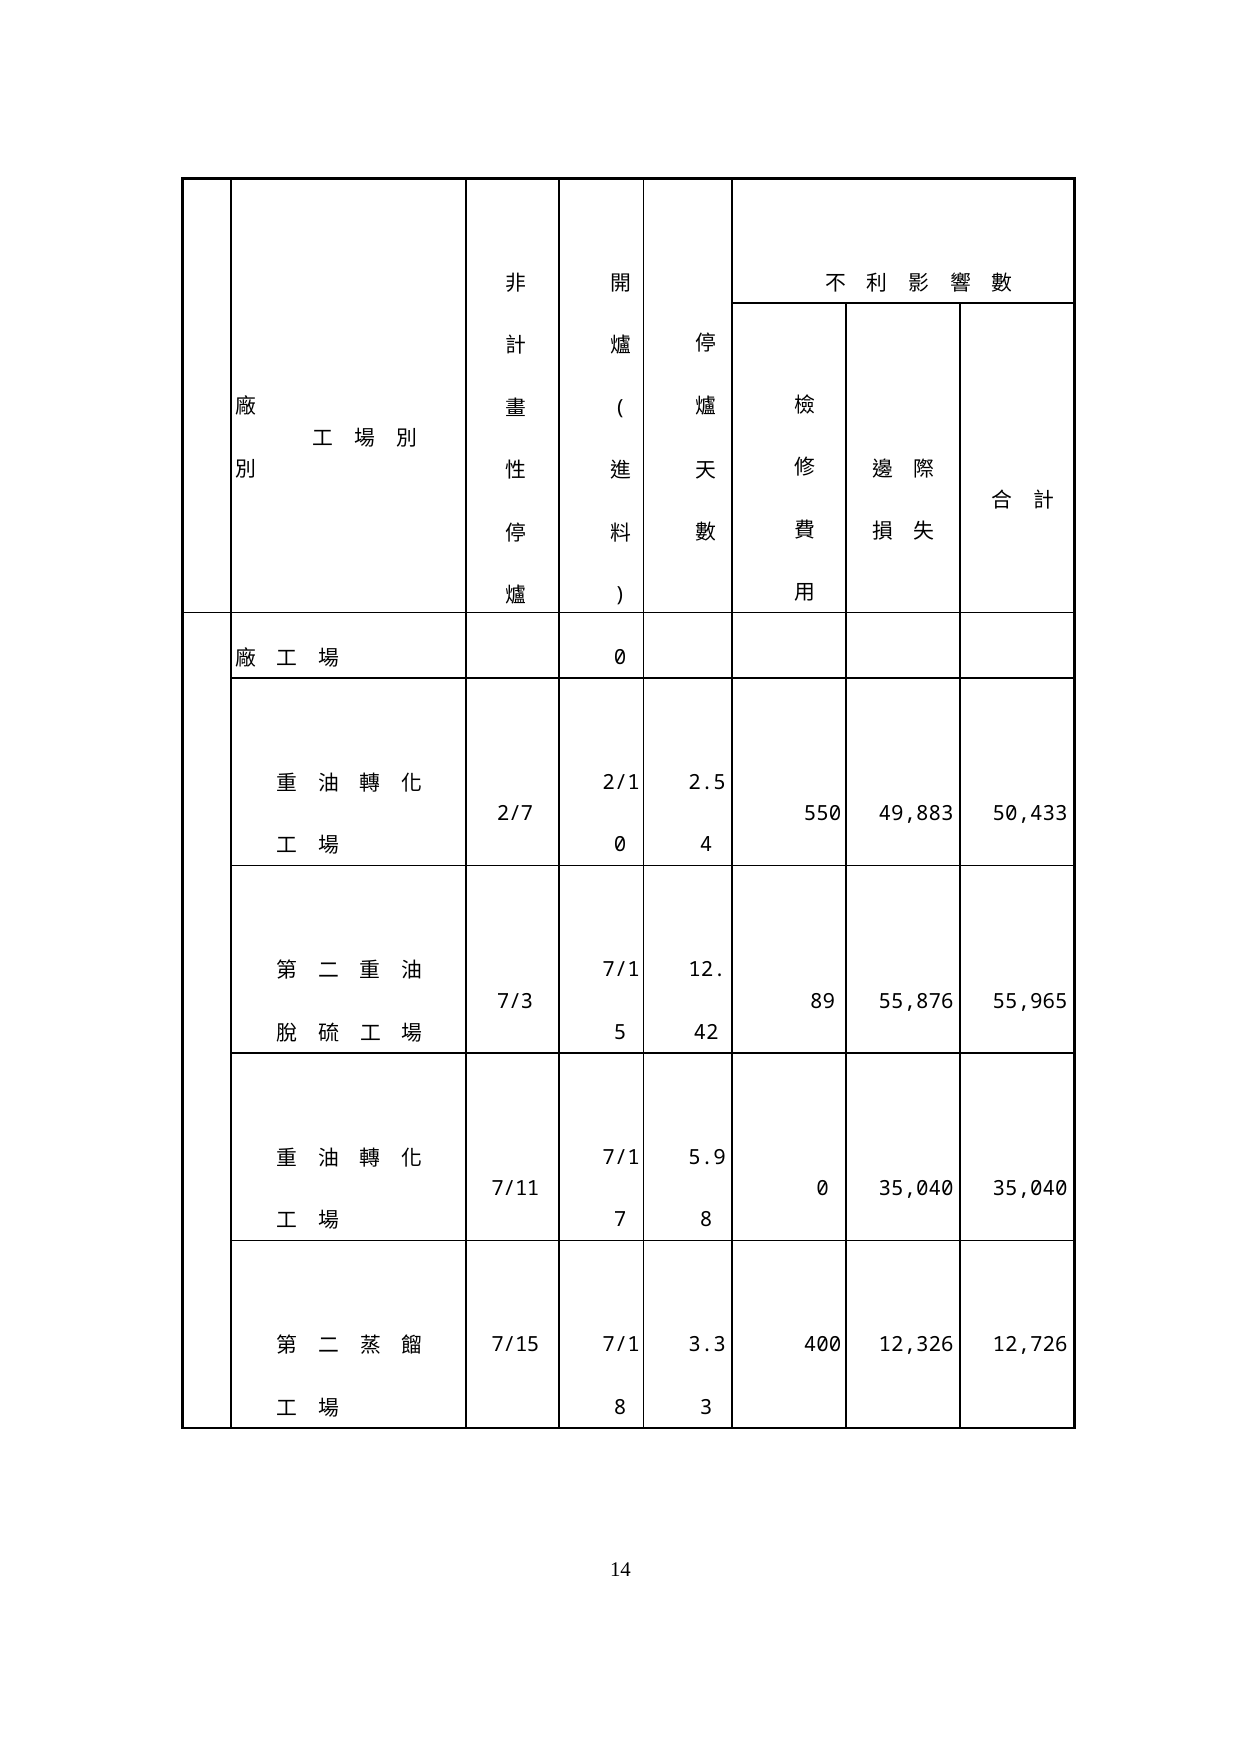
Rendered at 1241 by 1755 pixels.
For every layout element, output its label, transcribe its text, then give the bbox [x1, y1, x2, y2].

table_header 廠別 [184, 180, 230, 612]
table_cell 7/15 [560, 866, 643, 1052]
table_cell 7/18 [560, 1241, 643, 1427]
table_cell 89 [733, 866, 845, 1052]
table_cell 400 [733, 1241, 845, 1427]
table_cell 55,965 [961, 866, 1073, 1052]
table_cell 550 [733, 679, 845, 865]
table_header 開爐(進料)日期 [560, 180, 643, 612]
table_cell 12.42 [644, 866, 731, 1052]
table_cell 3.33 [644, 1241, 731, 1427]
table_cell 12,726 [961, 1241, 1073, 1427]
table_cell 0 [733, 1054, 845, 1240]
table_header 停爐 天數 [644, 180, 731, 612]
table_cell 邊際損失 [847, 304, 959, 612]
table_header 工場別 [232, 180, 465, 612]
table_cell 7/11 [467, 1054, 558, 1240]
table_cell [961, 613, 1073, 677]
table_cell 第二重油脫硫工場 [232, 866, 465, 1052]
table_cell 49,883 [847, 679, 959, 865]
table_cell 2/7 [467, 679, 558, 865]
table_cell 50,433 [961, 679, 1073, 865]
table_cell 7/3 [467, 866, 558, 1052]
table_cell 2.54 [644, 679, 731, 865]
table_cell 合計 [961, 304, 1073, 612]
table_cell 重油轉化工場 [232, 679, 465, 865]
table_cell 0 [560, 613, 643, 677]
table_cell [467, 613, 558, 677]
table_cell 7/15 [467, 1241, 558, 1427]
table_cell 重油轉化工場 [232, 613, 465, 677]
table_cell 35,040 [847, 1054, 959, 1240]
table_cell 檢修費用 [733, 304, 845, 612]
table_cell 重油轉化工場 [232, 1054, 465, 1240]
table_cell 桃廠 [184, 613, 230, 1427]
table_cell [847, 613, 959, 677]
table_cell [644, 613, 731, 677]
table_header 不利影響數 [733, 180, 1073, 302]
table_cell 第二蒸餾工場 [232, 1241, 465, 1427]
table_cell 5.98 [644, 1054, 731, 1240]
table_cell 12,326 [847, 1241, 959, 1427]
table_header 非計畫性停爐日期 [467, 180, 558, 612]
table_cell 35,040 [961, 1054, 1073, 1240]
table_cell [733, 613, 845, 677]
table_cell 7/17 [560, 1054, 643, 1240]
table_cell 2/10 [560, 679, 643, 865]
table_cell 55,876 [847, 866, 959, 1052]
